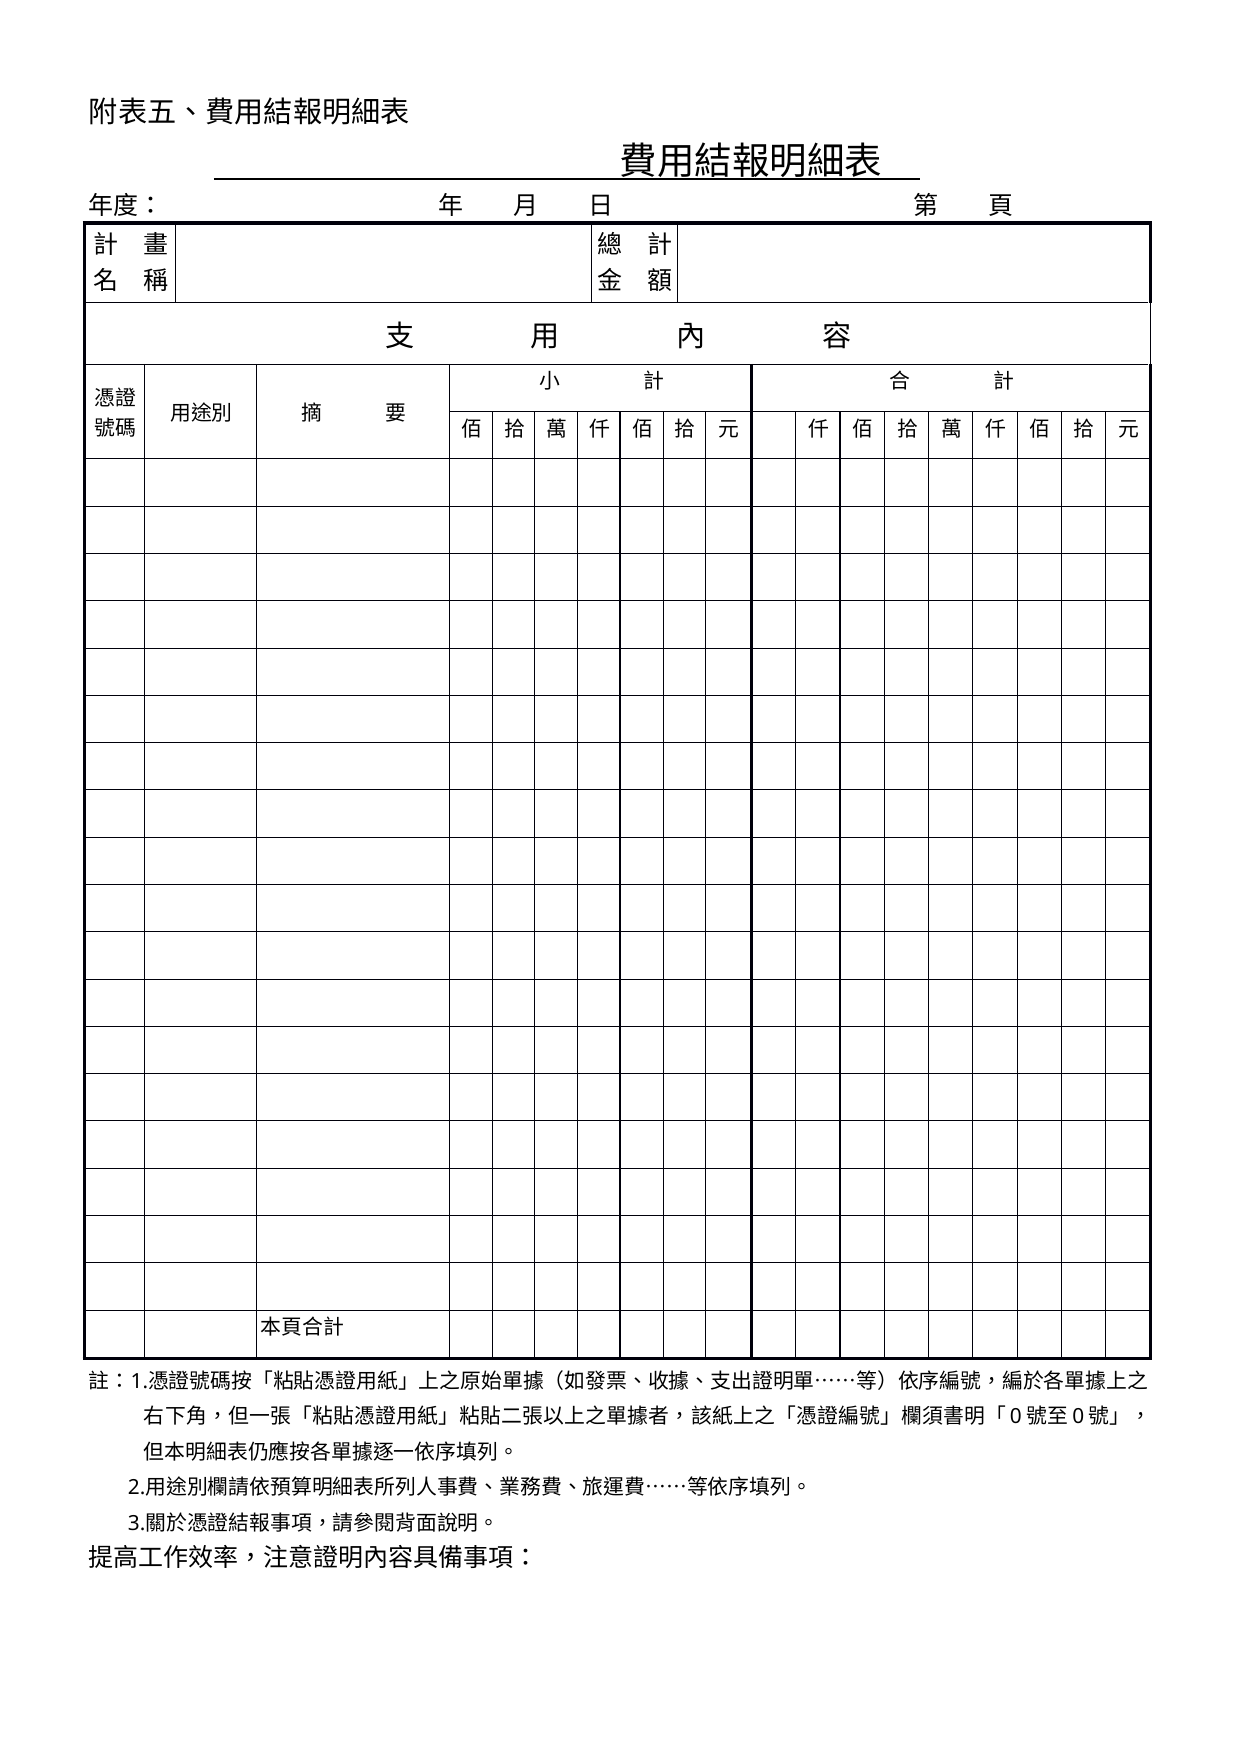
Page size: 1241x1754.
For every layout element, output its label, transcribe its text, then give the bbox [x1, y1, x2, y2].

table_cell [621, 1121, 663, 1168]
table_cell 元 [1106, 412, 1149, 458]
table_cell [1062, 696, 1105, 742]
table_cell [973, 1027, 1017, 1073]
table_cell [493, 838, 534, 884]
table_cell [664, 932, 705, 978]
table_cell [86, 1074, 144, 1120]
table_cell [145, 1169, 256, 1215]
table_cell [578, 1263, 619, 1309]
table_cell [706, 1121, 750, 1168]
table_cell [450, 1169, 492, 1215]
table_cell [1062, 459, 1105, 506]
table_cell [1062, 790, 1105, 837]
table_cell [929, 980, 972, 1026]
table_cell [493, 507, 534, 553]
table_cell [841, 1216, 884, 1262]
table_cell [450, 790, 492, 837]
table_cell [796, 554, 839, 600]
table_cell [1018, 1027, 1061, 1073]
text 2.用途別欄請依預算明細表所列人事費、業務費、旅運費……等依序填列。 [128, 1466, 1152, 1502]
table_cell [706, 743, 750, 789]
table_cell [929, 696, 972, 742]
table_cell [86, 1121, 144, 1168]
table_cell [796, 932, 839, 978]
table_cell [796, 885, 839, 931]
table_cell [973, 507, 1017, 553]
table_cell [885, 1169, 928, 1215]
table_cell [578, 554, 619, 600]
table_cell [1018, 459, 1061, 506]
table_cell [493, 554, 534, 600]
table_cell [664, 743, 705, 789]
table_cell [706, 1263, 750, 1309]
table_cell [1018, 601, 1061, 647]
table_cell [621, 743, 663, 789]
table_cell [841, 696, 884, 742]
table_cell [257, 601, 449, 647]
table_cell [1018, 696, 1061, 742]
table_cell [706, 459, 750, 506]
table_cell [885, 1074, 928, 1120]
table_cell [1106, 554, 1149, 600]
table_cell [664, 601, 705, 647]
table_cell [796, 1216, 839, 1262]
table_cell [450, 649, 492, 695]
table_cell [493, 1121, 534, 1168]
table_cell [535, 1169, 577, 1215]
table_cell [753, 1263, 795, 1309]
table_cell [706, 554, 750, 600]
table_cell [145, 932, 256, 978]
table_cell [578, 790, 619, 837]
table_cell [753, 1027, 795, 1073]
text 年度： 年 月 日 第 頁 [89, 185, 1152, 221]
table_cell [706, 1074, 750, 1120]
table_cell [535, 649, 577, 695]
table_cell [257, 1074, 449, 1120]
table_cell [1106, 649, 1149, 695]
table_cell [929, 507, 972, 553]
table_cell [578, 696, 619, 742]
table_cell [929, 743, 972, 789]
table_cell [450, 1027, 492, 1073]
table_cell [929, 790, 972, 837]
table_cell [578, 649, 619, 695]
table_cell [145, 1311, 256, 1357]
table_cell [1018, 743, 1061, 789]
table_cell 拾 [1062, 412, 1105, 458]
table_cell 拾 [493, 412, 534, 458]
table_cell [86, 554, 144, 600]
table_cell [1106, 1121, 1149, 1168]
table_cell [1062, 601, 1105, 647]
table_cell [1062, 1027, 1105, 1073]
table_cell 拾 [664, 412, 705, 458]
table_cell [86, 838, 144, 884]
table_cell [796, 1027, 839, 1073]
table_cell [493, 980, 534, 1026]
table_cell [1106, 507, 1149, 553]
table_cell [885, 980, 928, 1026]
table_cell [885, 601, 928, 647]
table_cell [753, 885, 795, 931]
table_cell [145, 1216, 256, 1262]
table_cell [664, 696, 705, 742]
table_cell [973, 1311, 1017, 1357]
table_cell [973, 838, 1017, 884]
table_cell [753, 838, 795, 884]
table_cell [1018, 507, 1061, 553]
table_cell [1106, 1216, 1149, 1262]
table_cell [145, 1027, 256, 1073]
table_cell [664, 1311, 705, 1357]
table_cell [885, 1216, 928, 1262]
table_cell [1018, 885, 1061, 931]
table_cell [1106, 1027, 1149, 1073]
table_cell [450, 743, 492, 789]
table_cell [535, 790, 577, 837]
table_cell [841, 838, 884, 884]
table_cell [664, 885, 705, 931]
table_cell [929, 885, 972, 931]
table_cell [973, 459, 1017, 506]
table_cell [664, 1216, 705, 1262]
table_cell [796, 1074, 839, 1120]
table_cell [1062, 838, 1105, 884]
table_cell [929, 649, 972, 695]
table_cell [1106, 932, 1149, 978]
table_cell [796, 459, 839, 506]
table_cell [929, 1311, 972, 1357]
table_cell [86, 980, 144, 1026]
table_cell [796, 649, 839, 695]
table_cell [535, 507, 577, 553]
table_cell [973, 554, 1017, 600]
table_cell [885, 1311, 928, 1357]
table_cell [578, 980, 619, 1026]
table_cell [885, 649, 928, 695]
table_cell [145, 743, 256, 789]
table_header [176, 225, 591, 302]
table_cell [885, 1263, 928, 1309]
table_cell [796, 838, 839, 884]
table_cell [929, 1121, 972, 1168]
table_cell [841, 554, 884, 600]
table_cell [621, 1216, 663, 1262]
table_cell [1018, 790, 1061, 837]
table_cell 憑證 號碼 [86, 365, 144, 458]
table_cell [578, 1216, 619, 1262]
table_cell 仟 [973, 412, 1017, 458]
text 費用結報明細表 [214, 131, 1152, 185]
table_cell [145, 838, 256, 884]
table_cell [929, 838, 972, 884]
table_cell [1106, 1074, 1149, 1120]
table_cell [885, 885, 928, 931]
table_cell [753, 743, 795, 789]
table_cell [257, 649, 449, 695]
table_cell [86, 601, 144, 647]
table_cell [885, 507, 928, 553]
table_cell [885, 1121, 928, 1168]
table_cell [706, 980, 750, 1026]
table_cell [796, 507, 839, 553]
table_cell [796, 1169, 839, 1215]
table_cell [706, 1216, 750, 1262]
table_cell [753, 412, 795, 458]
table_cell 本頁合計 [257, 1311, 449, 1357]
table_cell [145, 554, 256, 600]
table_cell [1062, 980, 1105, 1026]
table_cell [493, 1027, 534, 1073]
table_cell [257, 980, 449, 1026]
table_cell [535, 696, 577, 742]
table_cell [257, 1169, 449, 1215]
table_cell 佰 [621, 412, 663, 458]
table_cell [86, 1169, 144, 1215]
table_cell [706, 885, 750, 931]
table_cell [578, 1121, 619, 1168]
table_cell [753, 649, 795, 695]
table_cell [753, 459, 795, 506]
table_cell 合 計 [753, 364, 1149, 411]
table_cell [145, 980, 256, 1026]
table_cell [621, 980, 663, 1026]
table_cell [706, 932, 750, 978]
table_cell [145, 1121, 256, 1168]
text 附表五、費用結報明細表 [89, 89, 1152, 131]
table_cell [753, 1169, 795, 1215]
table_cell [841, 1169, 884, 1215]
table_cell [885, 1027, 928, 1073]
table_cell [1018, 1121, 1061, 1168]
table_header 總 計 金 額 [592, 225, 677, 302]
table_cell [1106, 696, 1149, 742]
table_cell [1062, 507, 1105, 553]
table_cell [841, 980, 884, 1026]
table_cell [145, 1074, 256, 1120]
table_cell [86, 1263, 144, 1309]
table_cell [664, 554, 705, 600]
table_cell [1062, 1311, 1105, 1357]
table_cell [1018, 838, 1061, 884]
table_cell [796, 1263, 839, 1309]
table_cell [450, 1311, 492, 1357]
table_cell [621, 1027, 663, 1073]
table_cell [796, 601, 839, 647]
table_cell [1106, 838, 1149, 884]
table_cell [973, 980, 1017, 1026]
table_cell [1106, 1263, 1149, 1309]
table_cell [664, 459, 705, 506]
table_cell [753, 601, 795, 647]
table_cell [664, 838, 705, 884]
table_cell [578, 885, 619, 931]
table_cell [1062, 885, 1105, 931]
table_cell [929, 1074, 972, 1120]
table_cell [578, 507, 619, 553]
table_cell [1018, 1169, 1061, 1215]
table_cell [257, 932, 449, 978]
table_cell 摘 要 [257, 365, 449, 458]
table_cell [621, 459, 663, 506]
table_cell [535, 885, 577, 931]
table_cell [86, 885, 144, 931]
table_cell [929, 601, 972, 647]
table_cell [450, 1121, 492, 1168]
table_cell [493, 601, 534, 647]
table_cell [450, 885, 492, 931]
table_cell [753, 696, 795, 742]
table_cell [621, 507, 663, 553]
table_cell [1018, 1311, 1061, 1357]
table_cell [621, 649, 663, 695]
table_cell [841, 885, 884, 931]
table_cell [1106, 885, 1149, 931]
table_cell [86, 1311, 144, 1357]
table_cell 萬 [929, 412, 972, 458]
table_cell [973, 885, 1017, 931]
table_cell [929, 1263, 972, 1309]
table_cell [145, 1263, 256, 1309]
table_cell [257, 790, 449, 837]
table_cell 用途別 [145, 365, 256, 458]
table_cell [578, 459, 619, 506]
table_cell [535, 554, 577, 600]
table_cell [706, 1027, 750, 1073]
table_cell [706, 790, 750, 837]
table_cell [664, 1121, 705, 1168]
table_cell [841, 1027, 884, 1073]
table_cell [578, 743, 619, 789]
table_cell [578, 1311, 619, 1357]
table_cell [257, 554, 449, 600]
table_cell [145, 696, 256, 742]
table_cell [1062, 1121, 1105, 1168]
table_cell [257, 1216, 449, 1262]
table_cell [753, 1074, 795, 1120]
table_cell [1106, 601, 1149, 647]
text 註：1.憑證號碼按「粘貼憑證用紙」上之原始單據（如發票、收據、支出證明單……等）依序編號，編於各單據上之右下角，但一張「粘貼憑證用紙」粘貼二張以上之單據者，該紙上之「憑證編號」欄須書明「0號至0號」，但本明細表仍應按各單據逐一依序填列。 [89, 1360, 1152, 1466]
table_cell [841, 932, 884, 978]
table_cell 支 用 內 容 [86, 302, 1150, 364]
table_cell [145, 459, 256, 506]
table_cell 小 計 [450, 365, 750, 411]
table_cell [1106, 1169, 1149, 1215]
table_cell [1018, 1263, 1061, 1309]
text 提高工作效率，注意證明內容具備事項： [89, 1537, 1152, 1573]
table_cell [753, 507, 795, 553]
table_cell [86, 459, 144, 506]
table_cell [706, 1311, 750, 1357]
table_cell [885, 554, 928, 600]
table_cell [621, 790, 663, 837]
table_cell [973, 1074, 1017, 1120]
table_cell [1062, 1169, 1105, 1215]
table_cell [86, 932, 144, 978]
table_cell [450, 1074, 492, 1120]
table_cell [493, 1216, 534, 1262]
table_cell [841, 1121, 884, 1168]
table_cell [973, 743, 1017, 789]
table_cell 萬 [535, 412, 577, 458]
table_cell [973, 1216, 1017, 1262]
table_cell [1106, 790, 1149, 837]
table_cell [621, 1311, 663, 1357]
table_cell [535, 1121, 577, 1168]
table_cell [706, 1169, 750, 1215]
table_cell [621, 1263, 663, 1309]
table_cell [145, 649, 256, 695]
table_cell [753, 1216, 795, 1262]
table_cell [1018, 1216, 1061, 1262]
table_cell [706, 696, 750, 742]
table_cell [973, 649, 1017, 695]
table_cell [841, 649, 884, 695]
table_cell [973, 1169, 1017, 1215]
table_cell [1062, 1216, 1105, 1262]
table_cell [578, 838, 619, 884]
table_cell [450, 980, 492, 1026]
table_cell [535, 1263, 577, 1309]
table_cell [706, 507, 750, 553]
table_cell [493, 1074, 534, 1120]
table_cell 仟 [578, 412, 619, 458]
table_cell [578, 601, 619, 647]
table_cell [257, 1263, 449, 1309]
table_cell [1062, 1263, 1105, 1309]
table_cell [257, 1027, 449, 1073]
table_cell [257, 743, 449, 789]
table_cell [578, 1027, 619, 1073]
table_cell [621, 696, 663, 742]
table_cell [535, 980, 577, 1026]
table_cell [86, 1027, 144, 1073]
table_cell [493, 885, 534, 931]
table_cell [841, 1074, 884, 1120]
table_cell [885, 790, 928, 837]
table_cell [841, 459, 884, 506]
table_cell [86, 1216, 144, 1262]
table_cell [973, 696, 1017, 742]
table_cell 佰 [841, 412, 884, 458]
table_cell 仟 [796, 412, 839, 458]
table_cell [929, 459, 972, 506]
table_cell [493, 696, 534, 742]
table_cell [1106, 459, 1149, 506]
table_cell [885, 459, 928, 506]
table_cell [450, 1216, 492, 1262]
table_cell [885, 743, 928, 789]
table_cell [973, 1121, 1017, 1168]
table_cell [885, 932, 928, 978]
table_cell [706, 601, 750, 647]
table_cell [973, 1263, 1017, 1309]
table_cell [1018, 1074, 1061, 1120]
table_cell [753, 1311, 795, 1357]
table_cell [841, 1311, 884, 1357]
table_cell [664, 980, 705, 1026]
table_cell [450, 1263, 492, 1309]
table_cell [257, 696, 449, 742]
table_cell [493, 932, 534, 978]
table_cell [706, 838, 750, 884]
table_cell [841, 507, 884, 553]
table_cell [664, 1169, 705, 1215]
table_cell [257, 838, 449, 884]
table_cell [753, 554, 795, 600]
table_cell [929, 932, 972, 978]
table_cell [1106, 980, 1149, 1026]
table_cell [753, 932, 795, 978]
table_cell [929, 1027, 972, 1073]
table_cell [450, 932, 492, 978]
table_cell [973, 601, 1017, 647]
table_cell [257, 507, 449, 553]
table_cell [621, 601, 663, 647]
table_cell [493, 743, 534, 789]
table_cell [1106, 1311, 1149, 1357]
table_cell [578, 932, 619, 978]
table_cell [1018, 932, 1061, 978]
table_cell [493, 790, 534, 837]
table_cell [450, 554, 492, 600]
table_cell [535, 932, 577, 978]
table_cell [753, 790, 795, 837]
table_cell [450, 601, 492, 647]
table_cell [1062, 554, 1105, 600]
table_cell [621, 885, 663, 931]
table_cell [1018, 649, 1061, 695]
table_cell [535, 838, 577, 884]
table_cell [493, 459, 534, 506]
table_cell [535, 1311, 577, 1357]
table_cell [578, 1074, 619, 1120]
table_cell [796, 980, 839, 1026]
table_cell [1062, 932, 1105, 978]
table_cell [493, 1311, 534, 1357]
table_cell [664, 649, 705, 695]
table_cell [535, 601, 577, 647]
table_cell [753, 1121, 795, 1168]
table_cell [1062, 649, 1105, 695]
table_cell [796, 1121, 839, 1168]
table_cell [973, 932, 1017, 978]
table_cell [145, 507, 256, 553]
table_cell [535, 1216, 577, 1262]
table_cell [450, 507, 492, 553]
table_cell [841, 601, 884, 647]
table_cell [706, 649, 750, 695]
table_cell [450, 838, 492, 884]
table_cell 佰 [450, 412, 492, 458]
table_cell [1062, 1074, 1105, 1120]
table_header 計 畫 名 稱 [86, 225, 175, 302]
table_cell [753, 980, 795, 1026]
table_cell [1106, 743, 1149, 789]
table_cell [86, 790, 144, 837]
table_cell [493, 1263, 534, 1309]
table_cell [621, 1074, 663, 1120]
table_cell [929, 1216, 972, 1262]
table_cell [664, 1027, 705, 1073]
table_cell [796, 1311, 839, 1357]
table_cell 元 [706, 412, 750, 458]
table_cell 佰 [1018, 412, 1061, 458]
table_cell [1018, 554, 1061, 600]
table_cell [796, 743, 839, 789]
table_cell [493, 1169, 534, 1215]
table_cell [929, 1169, 972, 1215]
table_cell [535, 1027, 577, 1073]
table_cell [86, 507, 144, 553]
table_cell [664, 1074, 705, 1120]
table_cell [621, 554, 663, 600]
table_cell [621, 838, 663, 884]
table_cell [257, 885, 449, 931]
table_cell [450, 459, 492, 506]
table_cell [145, 601, 256, 647]
text 3.關於憑證結報事項，請參閱背面說明。 [128, 1502, 1152, 1537]
table_cell [621, 1169, 663, 1215]
table_cell [1062, 743, 1105, 789]
table_cell [973, 790, 1017, 837]
table_cell [145, 885, 256, 931]
table_cell [1018, 980, 1061, 1026]
table_cell [86, 696, 144, 742]
table_cell [450, 696, 492, 742]
table_cell [86, 649, 144, 695]
table_cell [664, 507, 705, 553]
table_cell [885, 838, 928, 884]
table_cell [841, 743, 884, 789]
table_cell [621, 932, 663, 978]
table_cell [578, 1169, 619, 1215]
table_cell [841, 790, 884, 837]
table_cell [841, 1263, 884, 1309]
table_cell [929, 554, 972, 600]
table_cell [535, 743, 577, 789]
table_cell 拾 [885, 412, 928, 458]
table_cell [664, 790, 705, 837]
table_cell [257, 459, 449, 506]
table_cell [796, 696, 839, 742]
table_cell [796, 790, 839, 837]
table_cell [885, 696, 928, 742]
table_cell [535, 459, 577, 506]
table_cell [145, 790, 256, 837]
table_cell [664, 1263, 705, 1309]
table_header [678, 225, 1149, 302]
table_cell [257, 1121, 449, 1168]
table_cell [493, 649, 534, 695]
table_cell [535, 1074, 577, 1120]
table_cell [86, 743, 144, 789]
